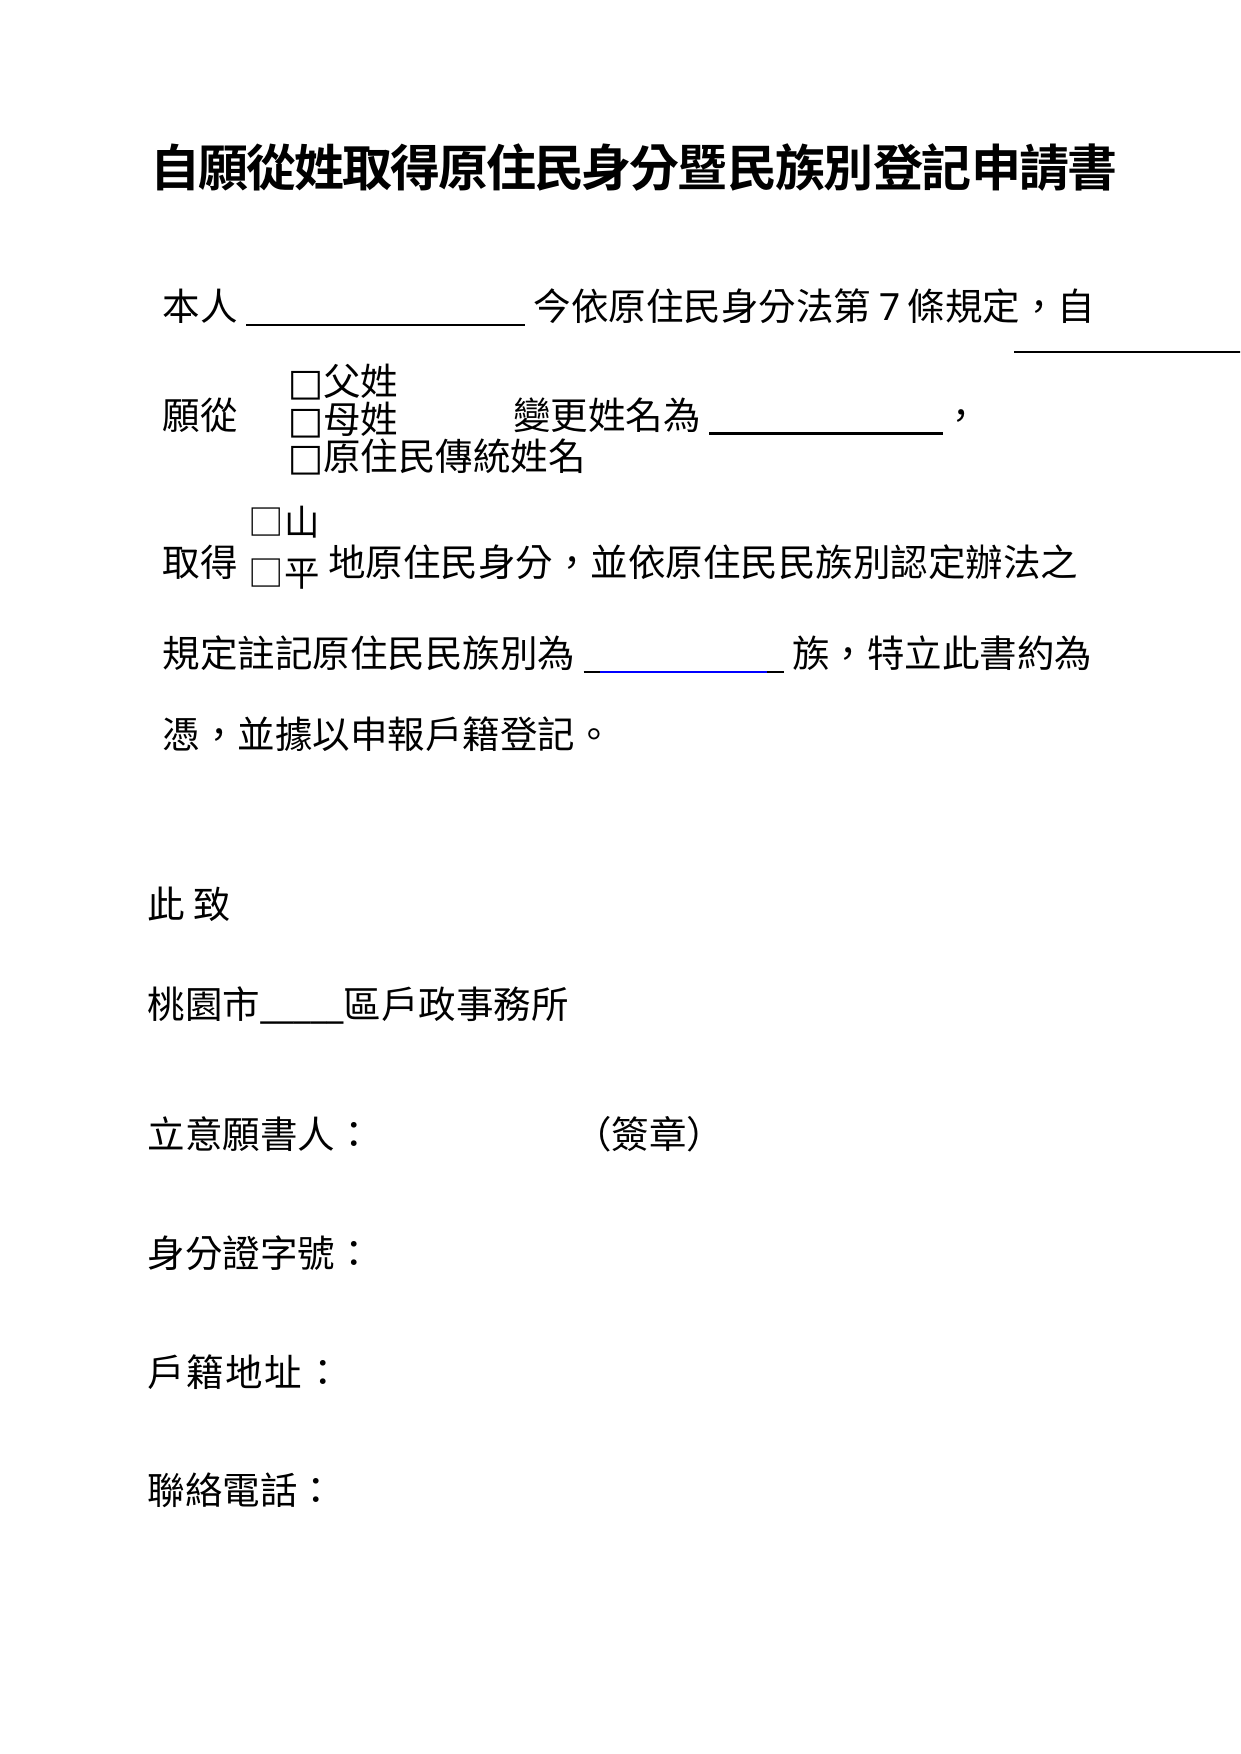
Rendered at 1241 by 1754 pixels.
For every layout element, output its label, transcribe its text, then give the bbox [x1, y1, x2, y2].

text 身分證字號： [148, 1223, 1122, 1278]
text □父姓 [288, 366, 619, 403]
text 自願從姓取得原住民身分暨民族別登記申請書 [148, 127, 1122, 202]
text 此 致 [148, 875, 1119, 929]
text □母姓 [288, 403, 619, 441]
text 聯絡電話： [148, 1461, 1122, 1516]
text 桃園市_____區戶政事務所 [148, 975, 1122, 1030]
text 立意願書人： （簽章） [148, 1105, 1122, 1159]
text □原住民傳統姓名 [288, 441, 619, 478]
text 本人 今依原住民身分法第7條規定，自願從 變更姓名為 ， [162, 277, 1102, 440]
text 取得 □山□平 地原住民身分，並依原住民民族別認定辦法之規定註記原住民民族別為 族，特立此書約為憑，並據以申報戶籍登記。 [162, 494, 1102, 759]
text 戶籍地址： [148, 1342, 1122, 1397]
